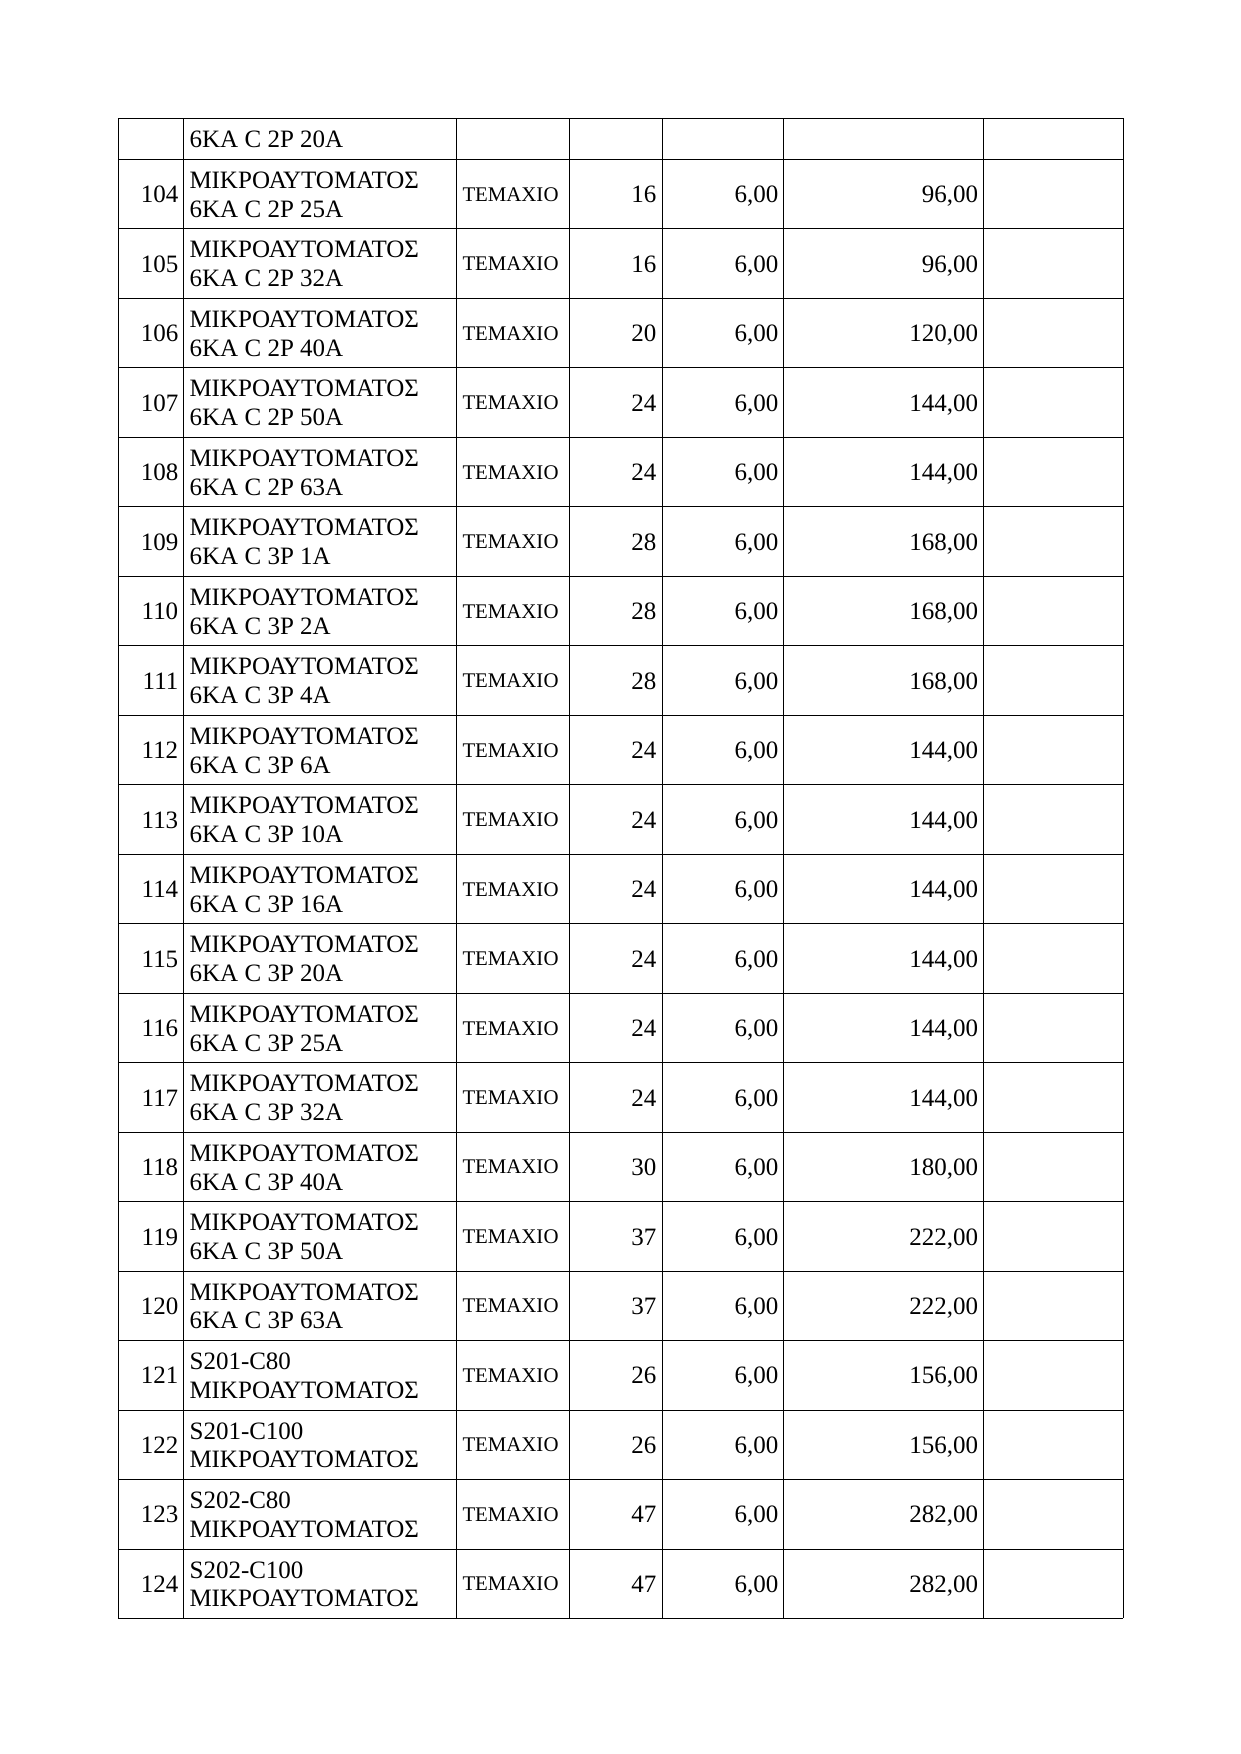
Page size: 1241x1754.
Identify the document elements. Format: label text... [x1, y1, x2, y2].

table_cell [984, 299, 1123, 367]
table_cell ΤΕΜΑΧΙΟ [457, 1411, 569, 1479]
table_cell 222,00 [784, 1272, 983, 1340]
table_cell 109 [119, 507, 183, 576]
table_cell 6,00 [663, 1063, 783, 1132]
table_cell 110 [119, 577, 183, 645]
table_cell 6,00 [663, 299, 783, 367]
table_cell ΜΙΚΡΟΑΥΤΟΜΑΤΟΣ 6KA C 2P 50Α [184, 368, 456, 437]
table_cell [984, 438, 1123, 506]
table_cell 121 [119, 1341, 183, 1409]
table_cell 6,00 [663, 1550, 783, 1618]
table_cell 6,00 [663, 1202, 783, 1271]
table_cell [984, 1272, 1123, 1340]
table_cell 24 [570, 438, 662, 506]
table_cell 6,00 [663, 1133, 783, 1201]
table_cell 156,00 [784, 1341, 983, 1409]
table_cell ΜΙΚΡΟΑΥΤΟΜΑΤΟΣ 6KA C 3P 63Α [184, 1272, 456, 1340]
table_cell 111 [119, 646, 183, 715]
table_cell ΜΙΚΡΟΑΥΤΟΜΑΤΟΣ 6KA C 2P 40Α [184, 299, 456, 367]
table_cell 24 [570, 924, 662, 993]
table_cell 24 [570, 716, 662, 784]
table_cell 28 [570, 507, 662, 576]
table_cell ΜΙΚΡΟΑΥΤΟΜΑΤΟΣ 6KA C 3P 6Α [184, 716, 456, 784]
table_cell 282,00 [784, 1480, 983, 1548]
table_cell 6,00 [663, 229, 783, 298]
table_cell ΤΕΜΑΧΙΟ [457, 716, 569, 784]
table_cell 123 [119, 1480, 183, 1548]
table_cell [984, 1411, 1123, 1479]
table_cell ΤΕΜΑΧΙΟ [457, 1202, 569, 1271]
table_cell ΜΙΚΡΟΑΥΤΟΜΑΤΟΣ 6KA C 3P 2Α [184, 577, 456, 645]
table_cell 116 [119, 994, 183, 1062]
table_cell 114 [119, 855, 183, 923]
table_cell S202-C80 ΜΙΚΡΟΑΥΤΟΜΑΤΟΣ [184, 1480, 456, 1548]
table_cell ΤΕΜΑΧΙΟ [457, 368, 569, 437]
table_cell [984, 1202, 1123, 1271]
table_cell ΜΙΚΡΟΑΥΤΟΜΑΤΟΣ 6KA C 2P 25Α [184, 160, 456, 228]
table_cell S202-C100 ΜΙΚΡΟΑΥΤΟΜΑΤΟΣ [184, 1550, 456, 1618]
table_cell 30 [570, 1133, 662, 1201]
table_cell ΤΕΜΑΧΙΟ [457, 299, 569, 367]
table_cell ΤΕΜΑΧΙΟ [457, 1133, 569, 1201]
table_cell 144,00 [784, 368, 983, 437]
table_cell [984, 507, 1123, 576]
table_cell [663, 119, 783, 159]
table_cell 282,00 [784, 1550, 983, 1618]
table_cell [119, 119, 183, 159]
table_cell ΤΕΜΑΧΙΟ [457, 160, 569, 228]
table_cell 168,00 [784, 646, 983, 715]
table_cell ΤΕΜΑΧΙΟ [457, 1550, 569, 1618]
table_cell 104 [119, 160, 183, 228]
table_cell 20 [570, 299, 662, 367]
table_cell 117 [119, 1063, 183, 1132]
table_cell 6,00 [663, 368, 783, 437]
table_cell 144,00 [784, 785, 983, 854]
table_cell [984, 1133, 1123, 1201]
table_cell 168,00 [784, 577, 983, 645]
table_cell ΜΙΚΡΟΑΥΤΟΜΑΤΟΣ 6KA C 3P 50Α [184, 1202, 456, 1271]
table_cell 120,00 [784, 299, 983, 367]
table_cell [984, 785, 1123, 854]
table_cell 16 [570, 160, 662, 228]
table_cell 144,00 [784, 438, 983, 506]
table_cell [984, 855, 1123, 923]
table_cell [984, 994, 1123, 1062]
table_cell 6,00 [663, 785, 783, 854]
table_cell 24 [570, 785, 662, 854]
table_cell 6,00 [663, 716, 783, 784]
table_cell 112 [119, 716, 183, 784]
table_cell 105 [119, 229, 183, 298]
table_cell 6,00 [663, 855, 783, 923]
table_cell [984, 229, 1123, 298]
table_cell ΤΕΜΑΧΙΟ [457, 994, 569, 1062]
table_cell 115 [119, 924, 183, 993]
table_cell 6,00 [663, 994, 783, 1062]
table_cell 37 [570, 1272, 662, 1340]
table_cell 47 [570, 1480, 662, 1548]
table_cell 156,00 [784, 1411, 983, 1479]
table_cell 113 [119, 785, 183, 854]
table_cell 120 [119, 1272, 183, 1340]
table_cell [984, 646, 1123, 715]
table_cell ΤΕΜΑΧΙΟ [457, 785, 569, 854]
table_cell 6,00 [663, 1272, 783, 1340]
table_cell 144,00 [784, 716, 983, 784]
table_cell ΜΙΚΡΟΑΥΤΟΜΑΤΟΣ 6KA C 2P 32Α [184, 229, 456, 298]
table_cell 96,00 [784, 229, 983, 298]
table_cell ΜΙΚΡΟΑΥΤΟΜΑΤΟΣ 6KA C 2P 63Α [184, 438, 456, 506]
table_cell 6,00 [663, 577, 783, 645]
table_cell 24 [570, 1063, 662, 1132]
table_cell [457, 119, 569, 159]
table_cell 122 [119, 1411, 183, 1479]
table_cell [570, 119, 662, 159]
table_cell 144,00 [784, 1063, 983, 1132]
table_cell ΤΕΜΑΧΙΟ [457, 1272, 569, 1340]
table_cell 6,00 [663, 1480, 783, 1548]
table_cell 106 [119, 299, 183, 367]
table_cell 28 [570, 646, 662, 715]
table_cell 6,00 [663, 646, 783, 715]
table_cell 118 [119, 1133, 183, 1201]
table_cell 180,00 [784, 1133, 983, 1201]
table_cell 24 [570, 855, 662, 923]
table_cell 144,00 [784, 855, 983, 923]
table_cell [984, 716, 1123, 784]
table_cell 47 [570, 1550, 662, 1618]
table_cell ΜΙΚΡΟΑΥΤΟΜΑΤΟΣ 6KA C 3P 32Α [184, 1063, 456, 1132]
table_cell 24 [570, 368, 662, 437]
table_cell 6,00 [663, 507, 783, 576]
table_cell ΤΕΜΑΧΙΟ [457, 229, 569, 298]
table_cell [784, 119, 983, 159]
table_cell ΜΙΚΡΟΑΥΤΟΜΑΤΟΣ 6KA C 3P 40Α [184, 1133, 456, 1201]
table_cell 168,00 [784, 507, 983, 576]
table_cell 16 [570, 229, 662, 298]
table_cell ΤΕΜΑΧΙΟ [457, 1480, 569, 1548]
table_cell [984, 368, 1123, 437]
table_cell ΤΕΜΑΧΙΟ [457, 438, 569, 506]
table_cell ΤΕΜΑΧΙΟ [457, 1341, 569, 1409]
table_cell ΜΙΚΡΟΑΥΤΟΜΑΤΟΣ 6KA C 3P 10Α [184, 785, 456, 854]
table_cell ΤΕΜΑΧΙΟ [457, 507, 569, 576]
table_cell 37 [570, 1202, 662, 1271]
table_cell [984, 577, 1123, 645]
table_cell 144,00 [784, 994, 983, 1062]
table_cell 28 [570, 577, 662, 645]
table_cell [984, 1480, 1123, 1548]
table_cell [984, 160, 1123, 228]
table_cell S201-C100 ΜΙΚΡΟΑΥΤΟΜΑΤΟΣ [184, 1411, 456, 1479]
table_cell 26 [570, 1341, 662, 1409]
table_cell [984, 1063, 1123, 1132]
table_cell ΤΕΜΑΧΙΟ [457, 855, 569, 923]
table_cell 107 [119, 368, 183, 437]
table_cell 6,00 [663, 1411, 783, 1479]
table_cell [984, 924, 1123, 993]
table_cell 6,00 [663, 924, 783, 993]
table_cell 26 [570, 1411, 662, 1479]
table_cell ΤΕΜΑΧΙΟ [457, 646, 569, 715]
table_cell ΜΙΚΡΟΑΥΤΟΜΑΤΟΣ 6KA C 3P 25Α [184, 994, 456, 1062]
table_cell 6,00 [663, 160, 783, 228]
table_cell ΜΙΚΡΟΑΥΤΟΜΑΤΟΣ 6KA C 3P 4Α [184, 646, 456, 715]
table_cell ΜΙΚΡΟΑΥΤΟΜΑΤΟΣ 6KA C 3P 1Α [184, 507, 456, 576]
table_cell 119 [119, 1202, 183, 1271]
table_cell 96,00 [784, 160, 983, 228]
table_cell ΜΙΚΡΟΑΥΤΟΜΑΤΟΣ 6KA C 3P 20Α [184, 924, 456, 993]
table_cell 124 [119, 1550, 183, 1618]
table_cell [984, 119, 1123, 159]
table_cell [984, 1341, 1123, 1409]
table_cell 6KA C 2P 20Α [184, 119, 456, 159]
table_cell 144,00 [784, 924, 983, 993]
table_cell 222,00 [784, 1202, 983, 1271]
table_cell 6,00 [663, 438, 783, 506]
table_cell 108 [119, 438, 183, 506]
table_cell 6,00 [663, 1341, 783, 1409]
table_cell S201-C80 ΜΙΚΡΟΑΥΤΟΜΑΤΟΣ [184, 1341, 456, 1409]
table_cell [984, 1550, 1123, 1618]
table_cell ΜΙΚΡΟΑΥΤΟΜΑΤΟΣ 6KA C 3P 16Α [184, 855, 456, 923]
table_cell ΤΕΜΑΧΙΟ [457, 1063, 569, 1132]
table_cell 24 [570, 994, 662, 1062]
table_cell ΤΕΜΑΧΙΟ [457, 577, 569, 645]
table_cell ΤΕΜΑΧΙΟ [457, 924, 569, 993]
